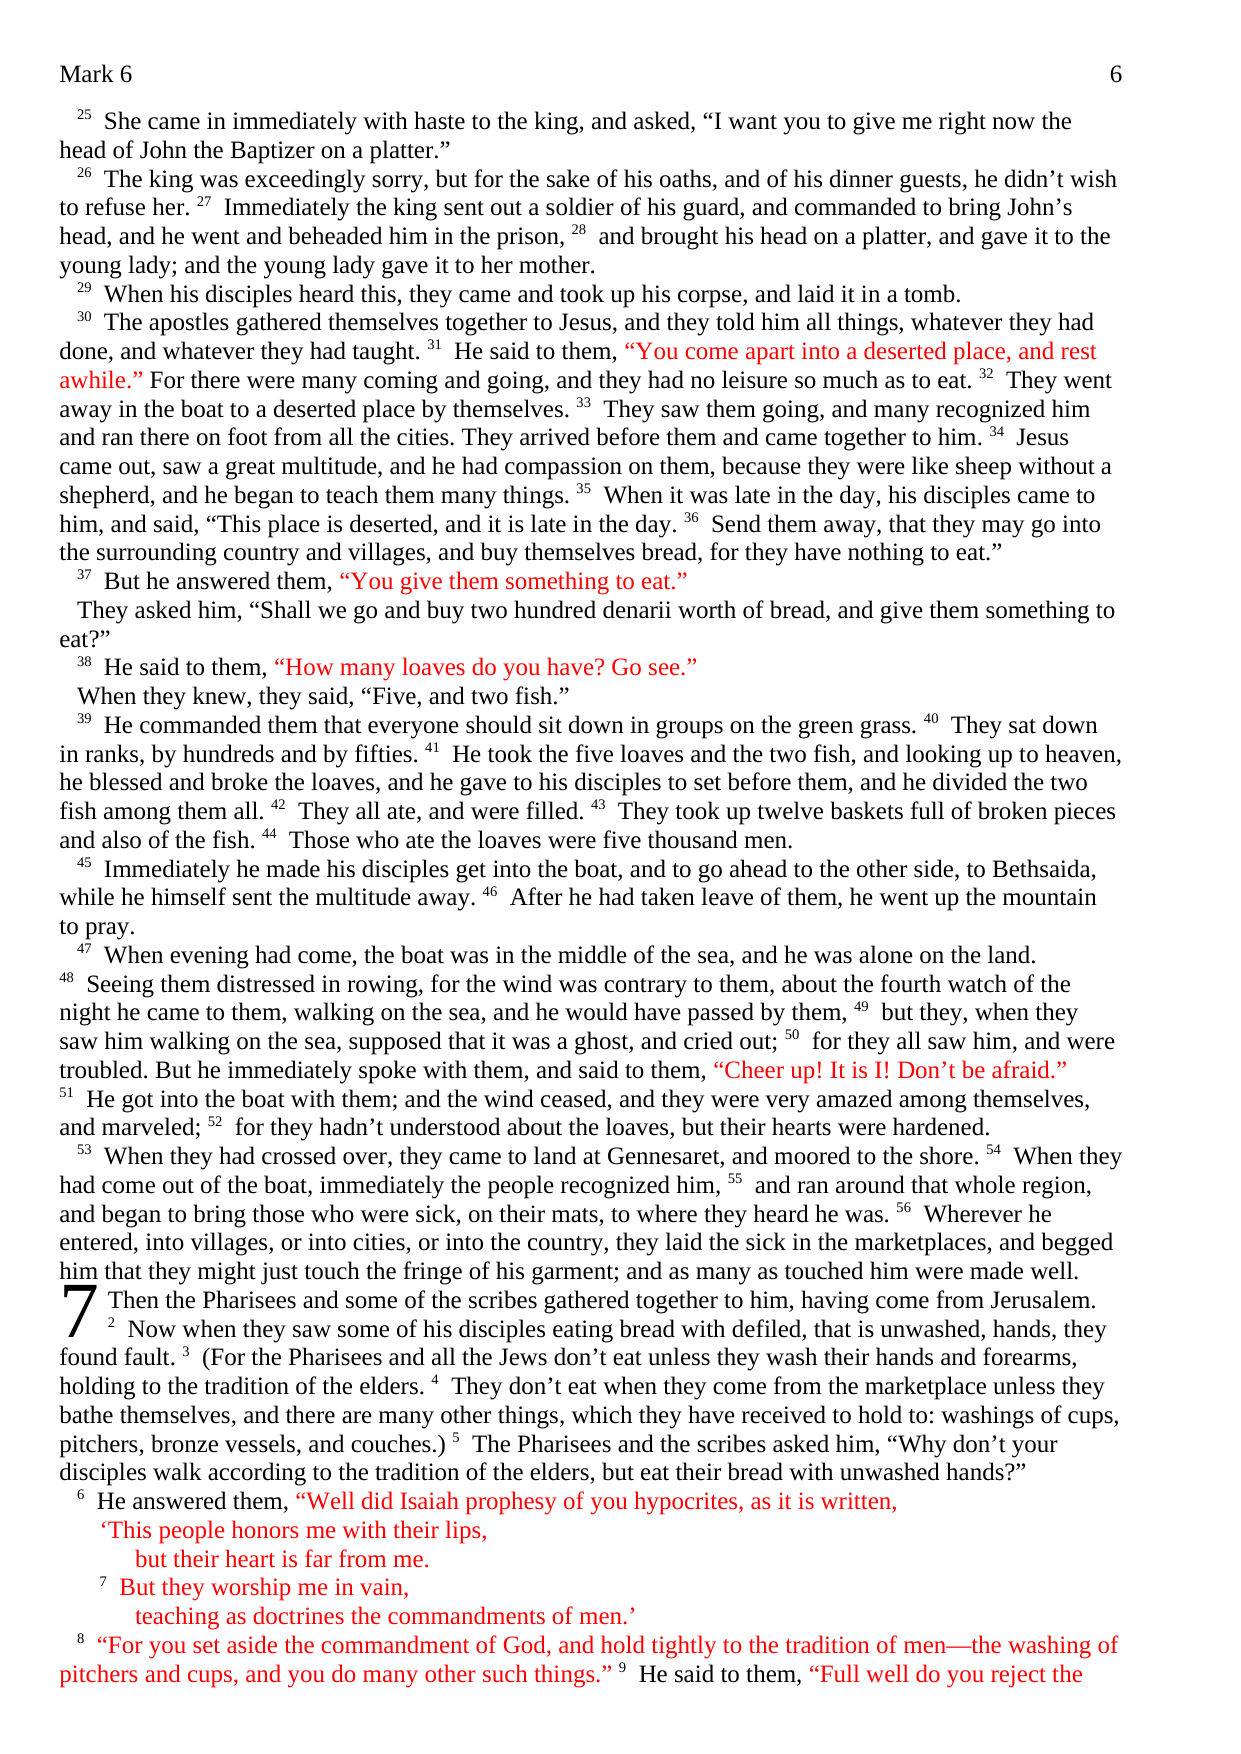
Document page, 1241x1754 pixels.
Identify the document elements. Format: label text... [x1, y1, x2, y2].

text 47 When evening had come, the boat was in the middle of the sea, and he was alone on the land. 48 Seeing them distressed in rowing, for the wind was contrary to them, about the fourth watch of the night he came to them, walking on the sea, and he would have passed by them, 49 but they, when they saw him walking on the sea, supposed that it was a ghost, and cried out; 50 for they all saw him, and were troubled. But he immediately spoke with them, and said to them, “Cheer up! It is I! Don’t be afraid.” 51 He got into the boat with them; and the wind ceased, and they were very amazed among themselves, and marveled; 52 for they hadn’t understood about the loaves, but their hearts were hardened. [59, 940, 1122, 1141]
text 26 The king was exceedingly sorry, but for the sake of his oaths, and of his dinner guests, he didn’t wish to refuse her. 27 Immediately the king sent out a soldier of his guard, and commanded to bring John’s head, and he went and beheaded him in the prison, 28 and brought his head on a platter, and gave it to the young lady; and the young lady gave it to her mother. [59, 164, 1122, 279]
text 39 He commanded them that everyone should sit down in groups on the green grass. 40 They sat down in ranks, by hundreds and by fifties. 41 He took the five loaves and the two fish, and looking up to heaven, he blessed and broke the loaves, and he gave to his disciples to set before them, and he divided the two fish among them all. 42 They all ate, and were filled. 43 They took up twelve baskets full of broken pieces and also of the fish. 44 Those who ate the loaves were five thousand men. [59, 710, 1122, 854]
text 25 She came in immediately with haste to the king, and asked, “I want you to give me right now the head of John the Baptizer on a platter.” [59, 106, 1122, 164]
text When they knew, they said, “Five, and two fish.” [59, 681, 1122, 710]
text teaching as doctrines the commandments of men.’ [135, 1601, 1122, 1630]
text 30 The apostles gathered themselves together to Jesus, and they told him all things, whatever they had done, and whatever they had taught. 31 He said to them, “You come apart into a deserted place, and rest awhile.” For there were many coming and going, and they had no leisure so much as to eat. 32 They went away in the boat to a deserted place by themselves. 33 They saw them going, and many recognized him and ran there on foot from all the cities. They arrived before them and came together to him. 34 Jesus came out, saw a great multitude, and he had compassion on them, because they were like sheep without a shepherd, and he began to teach them many things. 35 When it was late in the day, his disciples came to him, and said, “This place is deserted, and it is late in the day. 36 Send them away, that they may go into the surrounding country and villages, and buy themselves bread, for they have nothing to eat.” [59, 307, 1122, 566]
text 29 When his disciples heard this, they came and took up his corpse, and laid it in a tomb. [59, 279, 1122, 307]
text 7Then the Pharisees and some of the scribes gathered together to him, having come from Jerusalem. 2 Now when they saw some of his disciples eating bread with defiled, that is unwashed, hands, they found fault. 3 (For the Pharisees and all the Jews don’t eat unless they wash their hands and forearms, holding to the tradition of the elders. 4 They don’t eat when they come from the marketplace unless they bathe themselves, and there are many other things, which they have received to hold to: washings of cups, pitchers, bronze vessels, and couches.) 5 The Pharisees and the scribes asked him, “Why don’t your disciples walk according to the tradition of the elders, but eat their bread with unwashed hands?” [59, 1285, 1122, 1486]
text 53 When they had crossed over, they came to land at Gennesaret, and moored to the shore. 54 When they had come out of the boat, immediately the people recognized him, 55 and ran around that whole region, and began to bring those who were sick, on their mats, to where they heard he was. 56 Wherever he entered, into villages, or into cities, or into the country, they laid the sick in the marketplaces, and begged him that they might just touch the fringe of his garment; and as many as touched him were made well. [59, 1141, 1122, 1285]
text 7 But they worship me in vain, [99, 1572, 1122, 1601]
text 6 He answered them, “Well did Isaiah prophesy of you hypocrites, as it is written, [59, 1486, 1122, 1515]
text but their heart is far from me. [135, 1544, 1122, 1572]
text They asked him, “Shall we go and buy two hundred denarii worth of bread, and give them something to eat?” [59, 595, 1122, 652]
text ‘This people honors me with their lips, [99, 1515, 1122, 1544]
text 45 Immediately he made his disciples get into the boat, and to go ahead to the other side, to Bethsaida, while he himself sent the multitude away. 46 After he had taken leave of them, he went up the mountain to pray. [59, 854, 1122, 940]
text 37 But he answered them, “You give them something to eat.” [59, 566, 1122, 595]
text 38 He said to them, “How many loaves do you have? Go see.” [59, 652, 1122, 681]
text 8 “For you set aside the commandment of God, and hold tightly to the tradition of men—the washing of pitchers and cups, and you do many other such things.” 9 He said to them, “Full well do you reject the [59, 1630, 1122, 1687]
